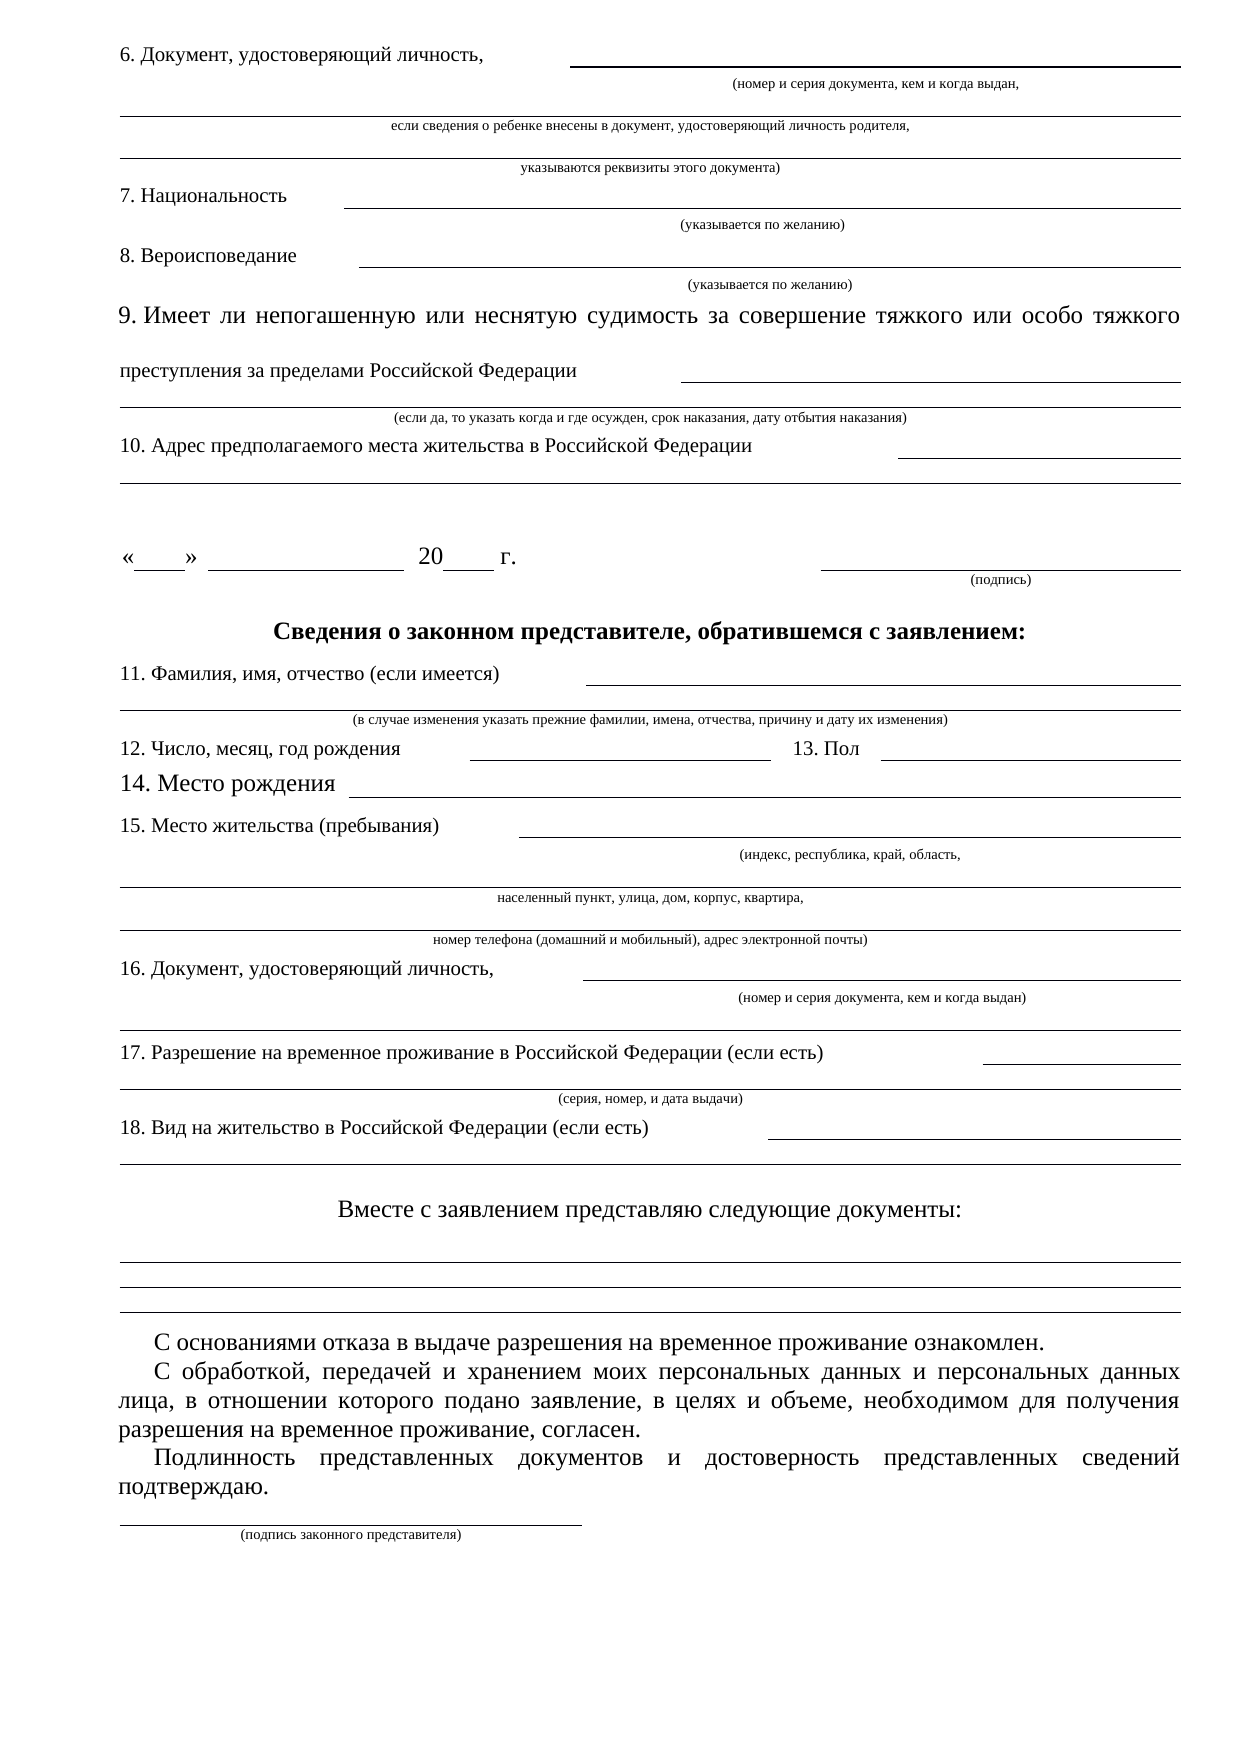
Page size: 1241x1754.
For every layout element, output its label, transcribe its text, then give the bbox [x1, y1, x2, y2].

table_cell (подпись) [821, 571, 1181, 588]
table_cell [120, 458, 1181, 482]
table_cell (подпись законного представителя) [120, 1526, 582, 1543]
table_header 8. Вероисповедание [120, 242, 359, 267]
text С обработкой, передачей и хранением моих персональных данных и персональных данных лица, в отношении которого подано заявление, в целях и объеме, необходимом для получения разрешения на временное проживание, согласен. [118, 1356, 1181, 1442]
table_cell [120, 905, 1181, 930]
table_header [359, 242, 1181, 267]
table_header [583, 955, 1181, 980]
table_header 13. Пол [771, 735, 881, 760]
table_cell (если да, то указать когда и где осужден, срок наказания, дату отбытия наказания) [120, 408, 1181, 425]
table_header [881, 735, 1181, 760]
table_header « [120, 541, 134, 570]
table_header [768, 1114, 1181, 1139]
table_header [344, 183, 1181, 207]
table_cell (индекс, республика, край, область, [519, 838, 1181, 862]
table_cell населенный пункт, улица, дом, корпус, квартира, [120, 888, 1181, 905]
text Вместе с заявлением представляю следующие документы: [118, 1194, 1181, 1222]
table_header [443, 541, 494, 570]
table_header 12. Число, месяц, год рождения [120, 735, 469, 760]
table_header 16. Документ, удостоверяющий личность, [120, 955, 583, 980]
table_cell [120, 91, 1181, 116]
table_header [586, 660, 1181, 684]
table_cell [120, 1288, 1181, 1312]
table_header преступления за пределами Российской Федерации [120, 357, 681, 382]
table_header » [185, 541, 208, 570]
table_cell (указывается по желанию) [344, 209, 1181, 233]
table_header 7. Национальность [120, 183, 344, 207]
table_cell (номер и серия документа, кем и когда выдан, [570, 68, 1181, 91]
table_cell [120, 66, 570, 91]
table_cell (серия, номер, и дата выдачи) [120, 1090, 1181, 1107]
table_cell [134, 570, 494, 588]
table_cell [120, 382, 1181, 407]
table_header [120, 1237, 1181, 1262]
table_header [821, 541, 1181, 570]
table_header 11. Фамилия, имя, отчество (если имеется) [120, 660, 586, 684]
table_header [208, 541, 404, 570]
table_cell указываются реквизиты этого документа) [120, 159, 1181, 175]
table_cell [494, 570, 821, 588]
table_cell [120, 980, 583, 1005]
table_cell (в случае изменения указать прежние фамилии, имена, отчества, причину и дату их изменения) [120, 711, 1181, 727]
table_cell [120, 862, 1181, 887]
table_cell [120, 570, 134, 588]
table_header 6. Документ, удостоверяющий личность, [120, 41, 570, 66]
table_header [898, 433, 1181, 457]
table_cell [120, 1263, 1181, 1287]
table_header [519, 812, 1181, 837]
table_header г. [494, 541, 821, 570]
table_header 17. Разрешение на временное проживание в Российской Федерации (если есть) [120, 1039, 983, 1064]
table_cell номер телефона (домашний и мобильный), адрес электронной почты) [120, 931, 1181, 948]
table_cell если сведения о ребенке внесены в документ, удостоверяющий личность родителя, [120, 117, 1181, 133]
table_cell [120, 1005, 1181, 1030]
table_header [134, 541, 185, 570]
table_header 15. Место жительства (пребывания) [120, 812, 519, 837]
table_header [120, 1500, 582, 1525]
table_cell (номер и серия документа, кем и когда выдан) [583, 981, 1181, 1005]
text Подлинность представленных документов и достоверность представленных сведений подтверждаю. [118, 1442, 1181, 1500]
table_header [349, 768, 1181, 797]
table_header 10. Адрес предполагаемого места жительства в Российской Федерации [120, 433, 898, 457]
table_cell (указывается по желанию) [359, 268, 1181, 292]
table_header 20 [404, 541, 443, 570]
table_header [681, 357, 1181, 382]
table_header [570, 41, 1181, 66]
table_header 14. Место рождения [120, 768, 348, 797]
table_cell [120, 133, 1181, 157]
table_cell [120, 208, 344, 233]
table_header [983, 1039, 1181, 1064]
table_cell [120, 685, 1181, 709]
table_header 18. Вид на жительство в Российской Федерации (если есть) [120, 1114, 768, 1139]
text Сведения о законном представителе, обратившемся с заявлением: [118, 616, 1181, 645]
table_cell [120, 1064, 1181, 1089]
table_cell [120, 267, 359, 292]
text 9. Имеет ли непогашенную или неснятую судимость за совершение тяжкого или особо тяжкого [118, 300, 1181, 357]
table_header [470, 735, 771, 760]
table_cell [120, 1139, 1181, 1164]
text С основаниями отказа в выдаче разрешения на временное проживание ознакомлен. [118, 1327, 1181, 1356]
table_cell [120, 837, 519, 862]
